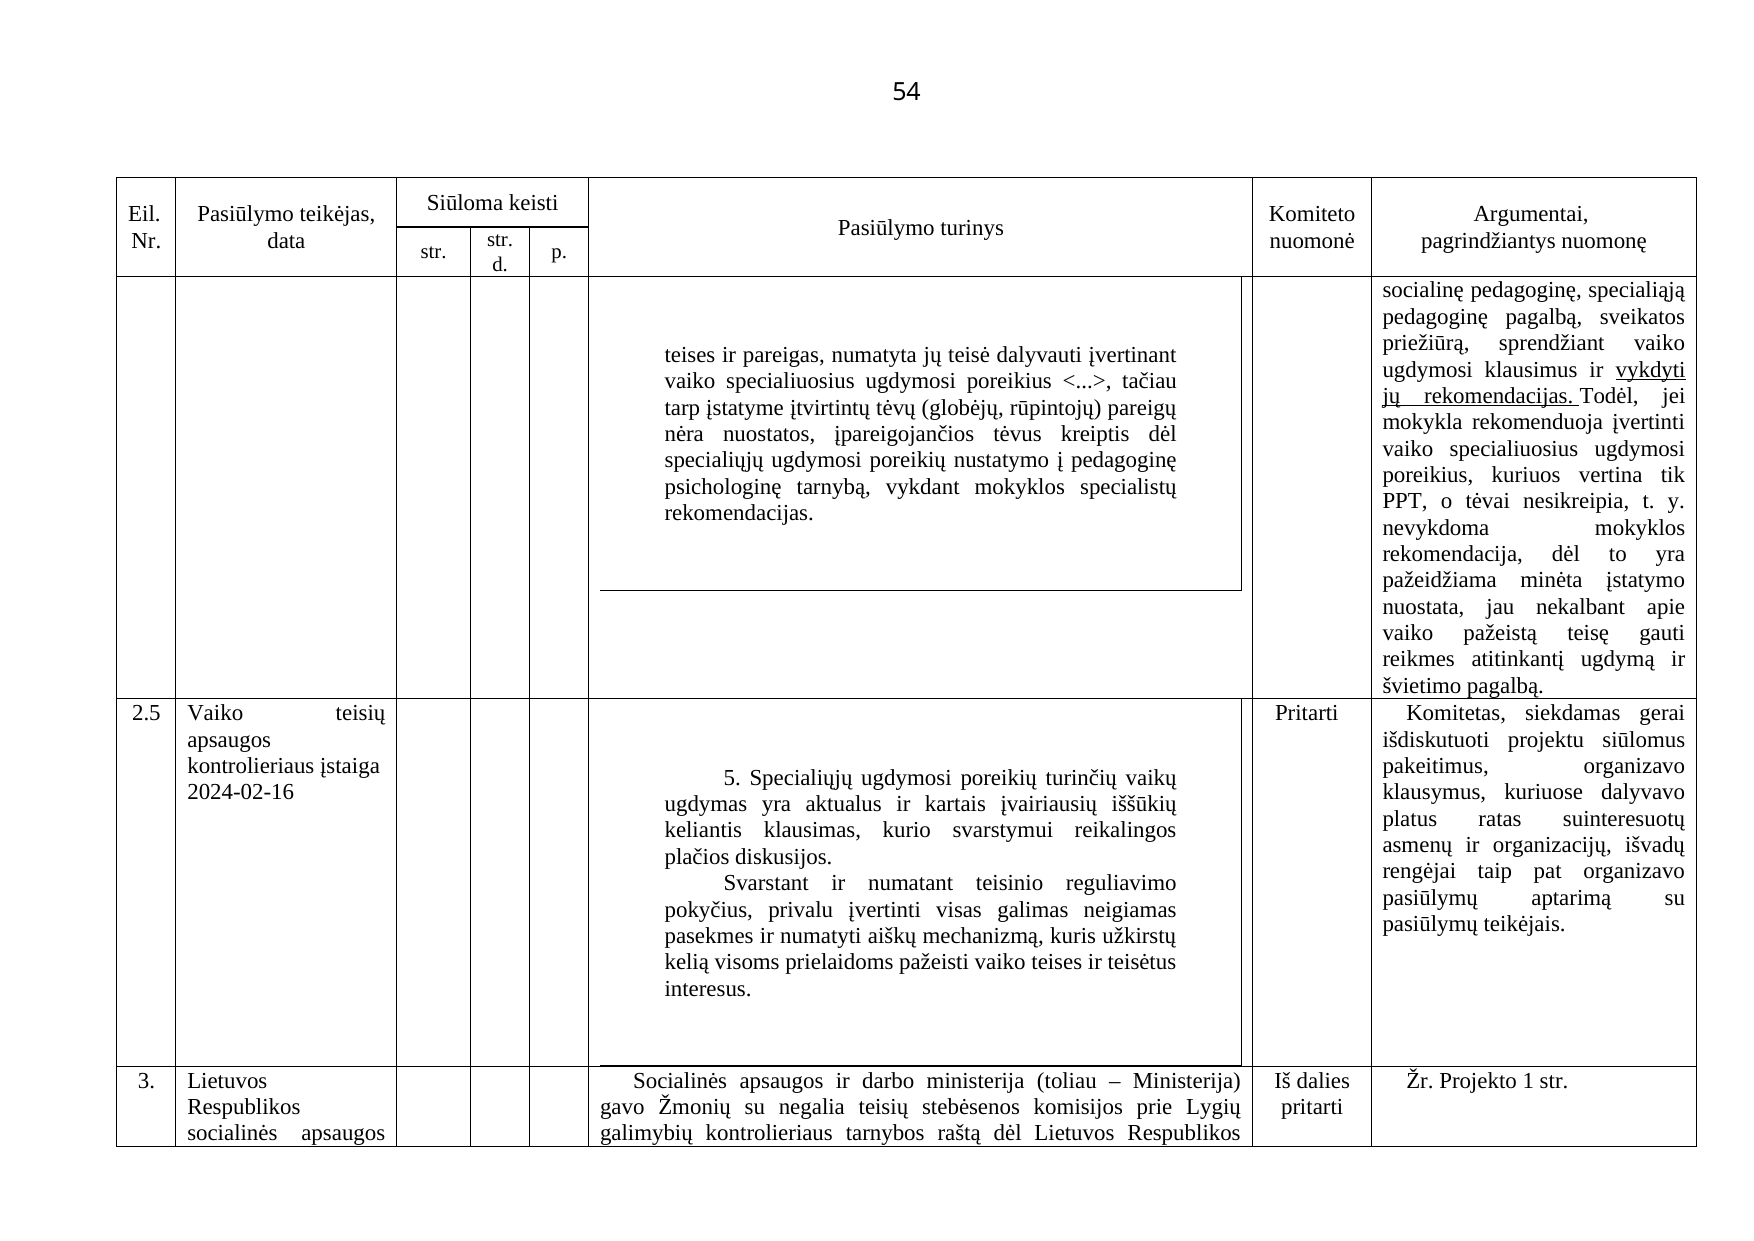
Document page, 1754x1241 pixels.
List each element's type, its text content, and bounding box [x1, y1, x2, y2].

table_cell str. [397, 228, 470, 276]
table_header Siūloma keisti [397, 178, 588, 226]
table_cell Vaiko teisių apsaugos kontrolieriaus įstaiga 2024-02-16 [176, 699, 396, 1066]
table_cell [117, 277, 175, 698]
table_cell [176, 277, 396, 698]
table_cell Pritarti [1253, 699, 1371, 1066]
table_cell [471, 699, 529, 1066]
table_cell p. [530, 228, 588, 276]
table_cell Lietuvos Respublikos socialinės apsaugos [176, 1067, 396, 1146]
table_cell 2.5 [117, 699, 175, 1066]
table_header Pasiūlymo teikėjas, data [176, 178, 396, 276]
table_cell [471, 1067, 529, 1146]
table_cell [397, 1067, 470, 1146]
table_cell [471, 277, 529, 698]
table_cell teises ir pareigas, numatyta jų teisė dalyvauti įvertinant vaiko specialiuosius ugdymosi poreikius <...>, tačiau tarp įstatyme įtvirtintų tėvų (globėjų, rūpintojų) pareigų nėra nuostatos, įpareigojančios tėvus kreiptis dėl specialiųjų ugdymosi poreikių nustatymo į pedagoginę psichologinę tarnybą, vykdant mokyklos specialistų rekomendacijas. [589, 277, 1252, 698]
table_cell [530, 277, 588, 698]
table_cell [397, 699, 470, 1066]
table_header Pasiūlymo turinys [589, 178, 1252, 276]
table_cell [530, 1067, 588, 1146]
table_cell str. d. [471, 228, 529, 276]
table_cell [1253, 277, 1371, 698]
table_cell Žr. Projekto 1 str. [1372, 1067, 1696, 1146]
table_cell Socialinės apsaugos ir darbo ministerija (toliau – Ministerija) gavo Žmonių su negalia teisių stebėsenos komisijos prie Lygių galimybių kontrolieriaus tarnybos raštą dėl Lietuvos Respublikos [589, 1067, 1252, 1146]
table_cell [530, 699, 588, 1066]
table_cell socialinę pedagoginę, specialiąją pedagoginę pagalbą, sveikatos priežiūrą, sprendžiant vaiko ugdymosi klausimus ir vykdyti jų rekomendacijas. Todėl, jei mokykla rekomenduoja įvertinti vaiko specialiuosius ugdymosi poreikius, kuriuos vertina tik PPT, o tėvai nesikreipia, t. y. nevykdoma mokyklos rekomendacija, dėl to yra pažeidžiama minėta įstatymo nuostata, jau nekalbant apie vaiko pažeistą teisę gauti reikmes atitinkantį ugdymą ir švietimo pagalbą. [1372, 277, 1696, 698]
table_header Eil. Nr. [117, 178, 175, 276]
table_header Argumentai, pagrindžiantys nuomonę [1372, 178, 1696, 276]
table_header Komiteto nuomonė [1253, 178, 1371, 276]
table_cell 5. Specialiųjų ugdymosi poreikių turinčių vaikų ugdymas yra aktualus ir kartais įvairiausių iššūkių keliantis klausimas, kurio svarstymui reikalingos plačios diskusijos. Svarstant ir numatant teisinio reguliavimo pokyčius, privalu įvertinti visas galimas neigiamas pasekmes ir numatyti aiškų mechanizmą, kuris užkirstų kelią visoms prielaidoms pažeisti vaiko teises ir teisėtus interesus. [589, 699, 1241, 1066]
table_cell Iš dalies pritarti [1253, 1067, 1371, 1146]
table_cell 3. [117, 1067, 175, 1146]
table_cell [397, 277, 470, 698]
table_cell Komitetas, siekdamas gerai išdiskutuoti projektu siūlomus pakeitimus, organizavo klausymus, kuriuose dalyvavo platus ratas suinteresuotų asmenų ir organizacijų, išvadų rengėjai taip pat organizavo pasiūlymų aptarimą su pasiūlymų teikėjais. [1372, 699, 1696, 1066]
